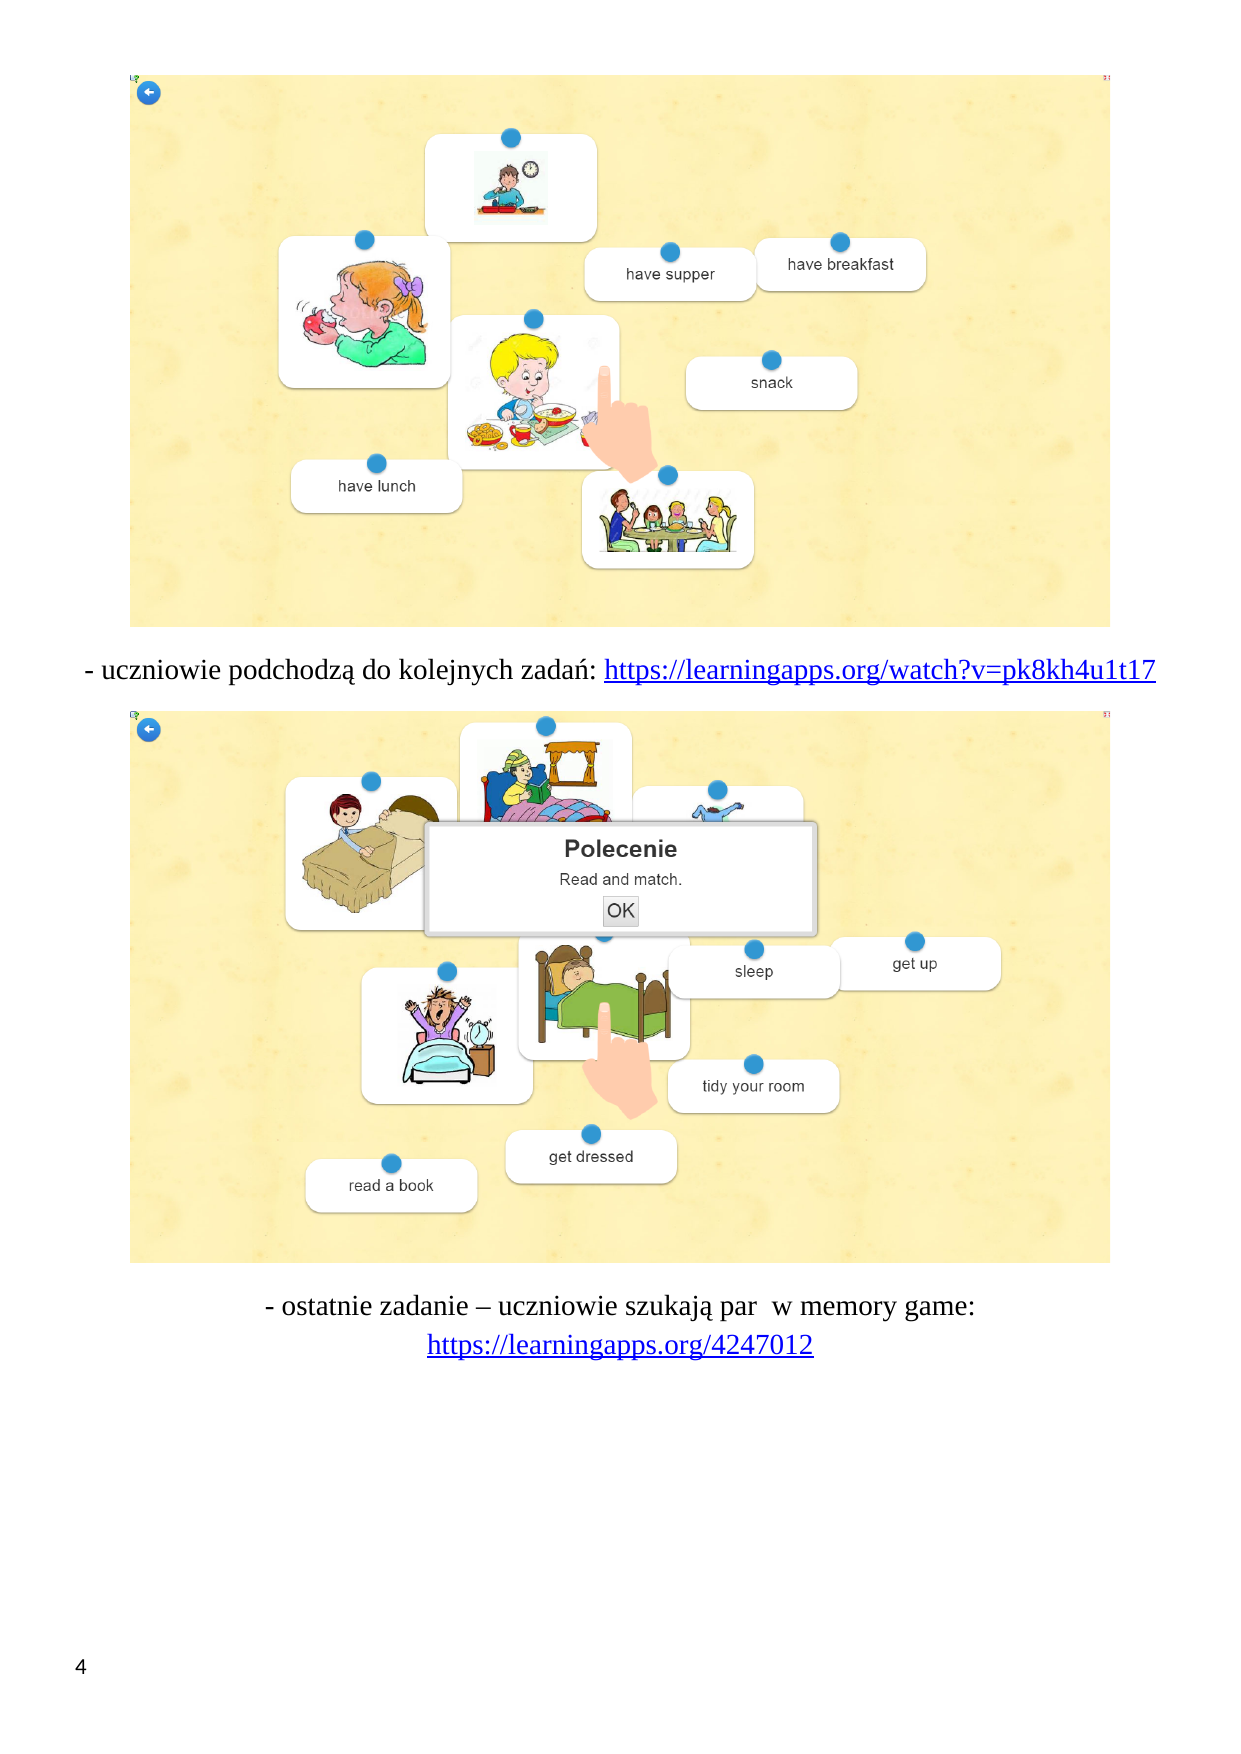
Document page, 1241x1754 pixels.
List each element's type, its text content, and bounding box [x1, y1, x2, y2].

picture [130, 75, 1110, 627]
text - ostatnie zadanie – uczniowie szukają par w memory game: https://learningapps.org/4247012 [75, 1288, 1165, 1360]
picture [130, 711, 1110, 1263]
text - uczniowie podchodzą do kolejnych zadań: https://learningapps.org/watch?v=pk8kh4u1t17 [75, 652, 1165, 686]
